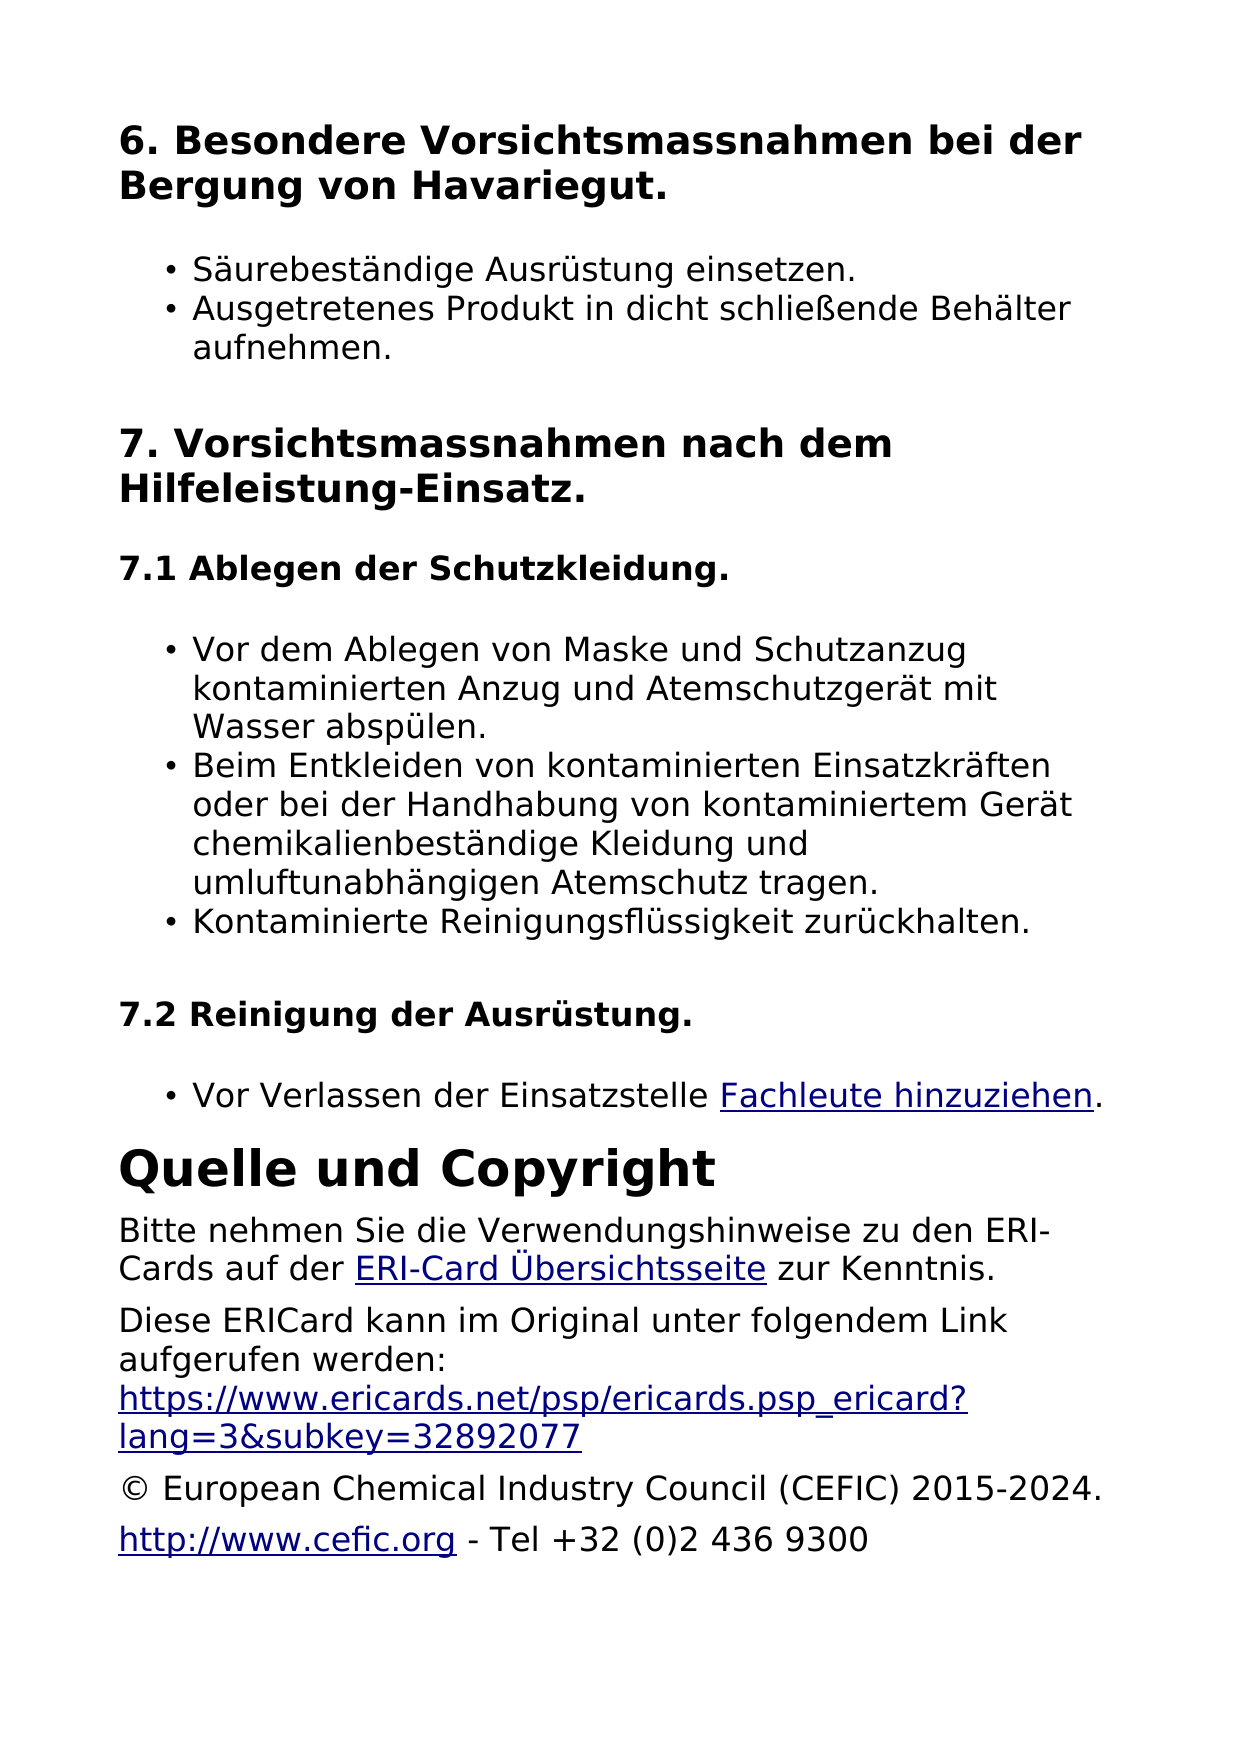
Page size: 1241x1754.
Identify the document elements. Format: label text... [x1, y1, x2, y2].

text [118, 1572, 1122, 1611]
list Ausgetretenes Produkt in dicht schließende Behälter aufnehmen. [177, 289, 1122, 367]
text Diese ERICard kann im Original unter folgendem Link aufgerufen werden: https://www.ericards.net/psp/ericards.psp_ericard?lang=3&subkey=32892077 [118, 1301, 1122, 1457]
text © European Chemical Industry Council (CEFIC) 2015-2024. [118, 1469, 1122, 1508]
subtitle 7.1 Ablegen der Schutzkleidung. [118, 549, 1122, 588]
subtitle 7.2 Reinigung der Ausrüstung. [118, 996, 1122, 1034]
subtitle Quelle und Copyright [118, 1140, 1122, 1198]
subtitle 7. Vorsichtsmassnahmen nach dem Hilfeleistung-Einsatz. [118, 422, 1122, 512]
list Vor Verlassen der Einsatzstelle Fachleute hinzuziehen. [177, 1076, 1122, 1115]
text http://www.cefic.org - Tel +32 (0)2 436 9300 [118, 1521, 1122, 1559]
list Kontaminierte Reinigungsflüssigkeit zurückhalten. [177, 902, 1122, 941]
subtitle 6. Besondere Vorsichtsmassnahmen bei der Bergung von Havariegut. [118, 118, 1122, 208]
list Säurebeständige Ausrüstung einsetzen. [177, 251, 1122, 289]
text Bitte nehmen Sie die Verwendungshinweise zu den ERI-Cards auf der ERI-Card Übersichtsseite zur Kenntnis. [118, 1211, 1122, 1289]
list Vor dem Ablegen von Maske und Schutzanzug kontaminierten Anzug und Atemschutzgerät mit Wasser abspülen. [177, 630, 1122, 747]
list Beim Entkleiden von kontaminierten Einsatzkräften oder bei der Handhabung von kontaminiertem Gerät chemikalienbeständige Kleidung und umluftunabhängigen Atemschutz tragen. [177, 747, 1122, 902]
